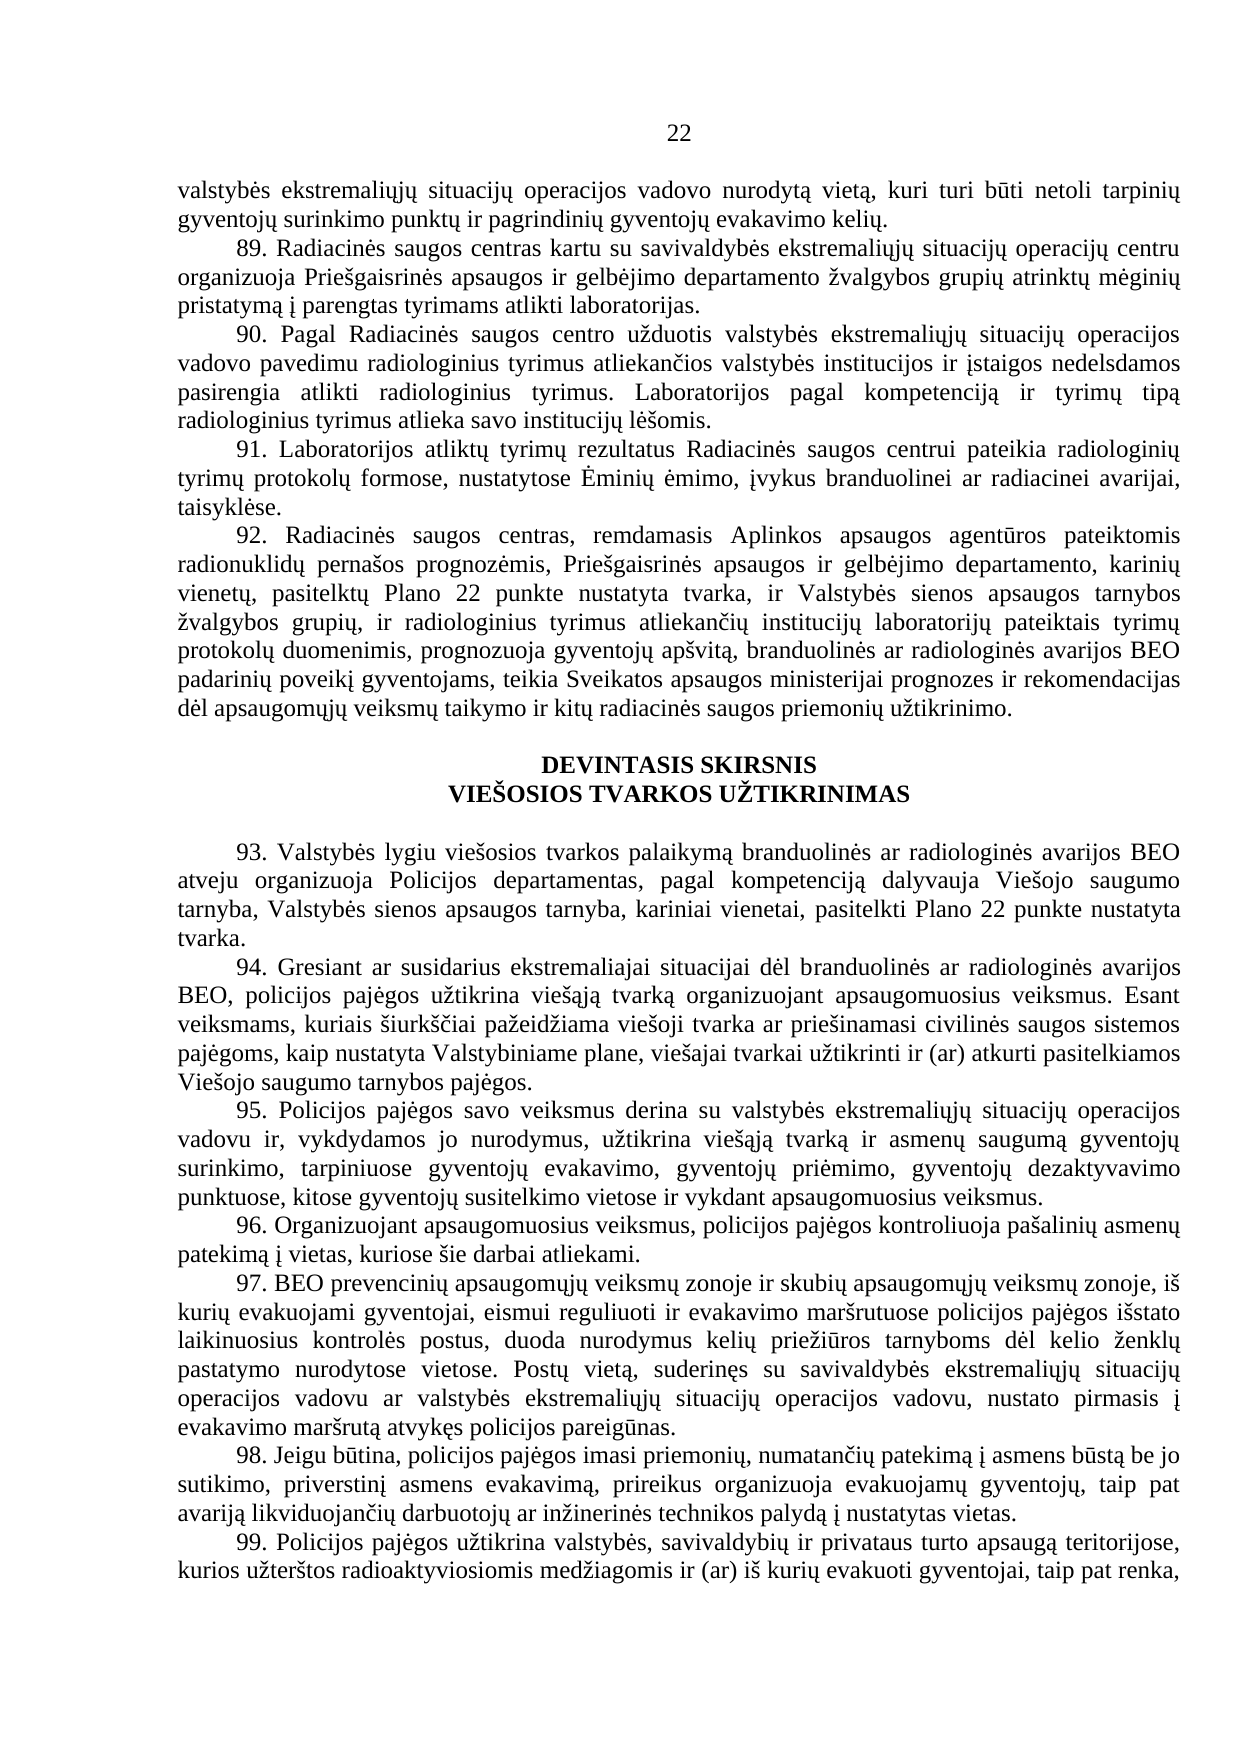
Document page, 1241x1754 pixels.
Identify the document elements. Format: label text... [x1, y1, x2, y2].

text 92. Radiacinės saugos centras, remdamasis Aplinkos apsaugos agentūros pateiktomis radionuklidų pernašos prognozėmis, Priešgaisrinės apsaugos ir gelbėjimo departamento, karinių vienetų, pasitelktų Plano 22 punkte nustatyta tvarka, ir Valstybės sienos apsaugos tarnybos žvalgybos grupių, ir radiologinius tyrimus atliekančių institucijų laboratorijų pateiktais tyrimų protokolų duomenimis, prognozuoja gyventojų apšvitą, branduolinės ar radiologinės avarijos BEO padarinių poveikį gyventojams, teikia Sveikatos apsaugos ministerijai prognozes ir rekomendacijas dėl apsaugomųjų veiksmų taikymo ir kitų radiacinės saugos priemonių užtikrinimo. [177, 521, 1181, 722]
text 94. Gresiant ar susidarius ekstremaliajai situacijai dėl branduolinės ar radiologinės avarijos BEO, policijos pajėgos užtikrina viešąją tvarką organizuojant apsaugomuosius veiksmus. Esant veiksmams, kuriais šiurkščiai pažeidžiama viešoji tvarka ar priešinamasi civilinės saugos sistemos pajėgoms, kaip nustatyta Valstybiniame plane, viešajai tvarkai užtikrinti ir (ar) atkurti pasitelkiamos Viešojo saugumo tarnybos pajėgos. [177, 952, 1181, 1096]
text 89. Radiacinės saugos centras kartu su savivaldybės ekstremaliųjų situacijų operacijų centru organizuoja Priešgaisrinės apsaugos ir gelbėjimo departamento žvalgybos grupių atrinktų mėginių pristatymą į parengtas tyrimams atlikti laboratorijas. [177, 233, 1181, 319]
text 98. Jeigu būtina, policijos pajėgos imasi priemonių, numatančių patekimą į asmens būstą be jo sutikimo, priverstinį asmens evakavimą, prireikus organizuoja evakuojamų gyventojų, taip pat avariją likviduojančių darbuotojų ar inžinerinės technikos palydą į nustatytas vietas. [177, 1441, 1181, 1527]
text valstybės ekstremaliųjų situacijų operacijos vadovo nurodytą vietą, kuri turi būti netoli tarpinių gyventojų surinkimo punktų ir pagrindinių gyventojų evakavimo kelių. [177, 176, 1181, 233]
text 96. Organizuojant apsaugomuosius veiksmus, policijos pajėgos kontroliuoja pašalinių asmenų patekimą į vietas, kuriose šie darbai atliekami. [177, 1211, 1181, 1268]
text 97. BEO prevencinių apsaugomųjų veiksmų zonoje ir skubių apsaugomųjų veiksmų zonoje, iš kurių evakuojami gyventojai, eismui reguliuoti ir evakavimo maršrutuose policijos pajėgos išstato laikinuosius kontrolės postus, duoda nurodymus kelių priežiūros tarnyboms dėl kelio ženklų pastatymo nurodytose vietose. Postų vietą, suderinęs su savivaldybės ekstremaliųjų situacijų operacijos vadovu ar valstybės ekstremaliųjų situacijų operacijos vadovu, nustato pirmasis į evakavimo maršrutą atvykęs policijos pareigūnas. [177, 1268, 1181, 1441]
text DEVINTASIS SKIRSNIS [177, 751, 1181, 779]
text 99. Policijos pajėgos užtikrina valstybės, savivaldybių ir privataus turto apsaugą teritorijose, kurios užterštos radioaktyviosiomis medžiagomis ir (ar) iš kurių evakuoti gyventojai, taip pat renka, [177, 1527, 1181, 1584]
text Viešosios tvarkos užtikrinimas [177, 779, 1181, 808]
text 91. Laboratorijos atliktų tyrimų rezultatus Radiacinės saugos centrui pateikia radiologinių tyrimų protokolų formose, nustatytose Ėminių ėmimo, įvykus branduolinei ar radiacinei avarijai, taisyklėse. [177, 434, 1181, 521]
text 90. Pagal Radiacinės saugos centro užduotis valstybės ekstremaliųjų situacijų operacijos vadovo pavedimu radiologinius tyrimus atliekančios valstybės institucijos ir įstaigos nedelsdamos pasirengia atlikti radiologinius tyrimus. Laboratorijos pagal kompetenciją ir tyrimų tipą radiologinius tyrimus atlieka savo institucijų lėšomis. [177, 319, 1181, 434]
text 93. Valstybės lygiu viešosios tvarkos palaikymą branduolinės ar radiologinės avarijos BEO atveju organizuoja Policijos departamentas, pagal kompetenciją dalyvauja Viešojo saugumo tarnyba, Valstybės sienos apsaugos tarnyba, kariniai vienetai, pasitelkti Plano 22 punkte nustatyta tvarka. [177, 837, 1181, 952]
text 95. Policijos pajėgos savo veiksmus derina su valstybės ekstremaliųjų situacijų operacijos vadovu ir, vykdydamos jo nurodymus, užtikrina viešąją tvarką ir asmenų saugumą gyventojų surinkimo, tarpiniuose gyventojų evakavimo, gyventojų priėmimo, gyventojų dezaktyvavimo punktuose, kitose gyventojų susitelkimo vietose ir vykdant apsaugomuosius veiksmus. [177, 1096, 1181, 1211]
